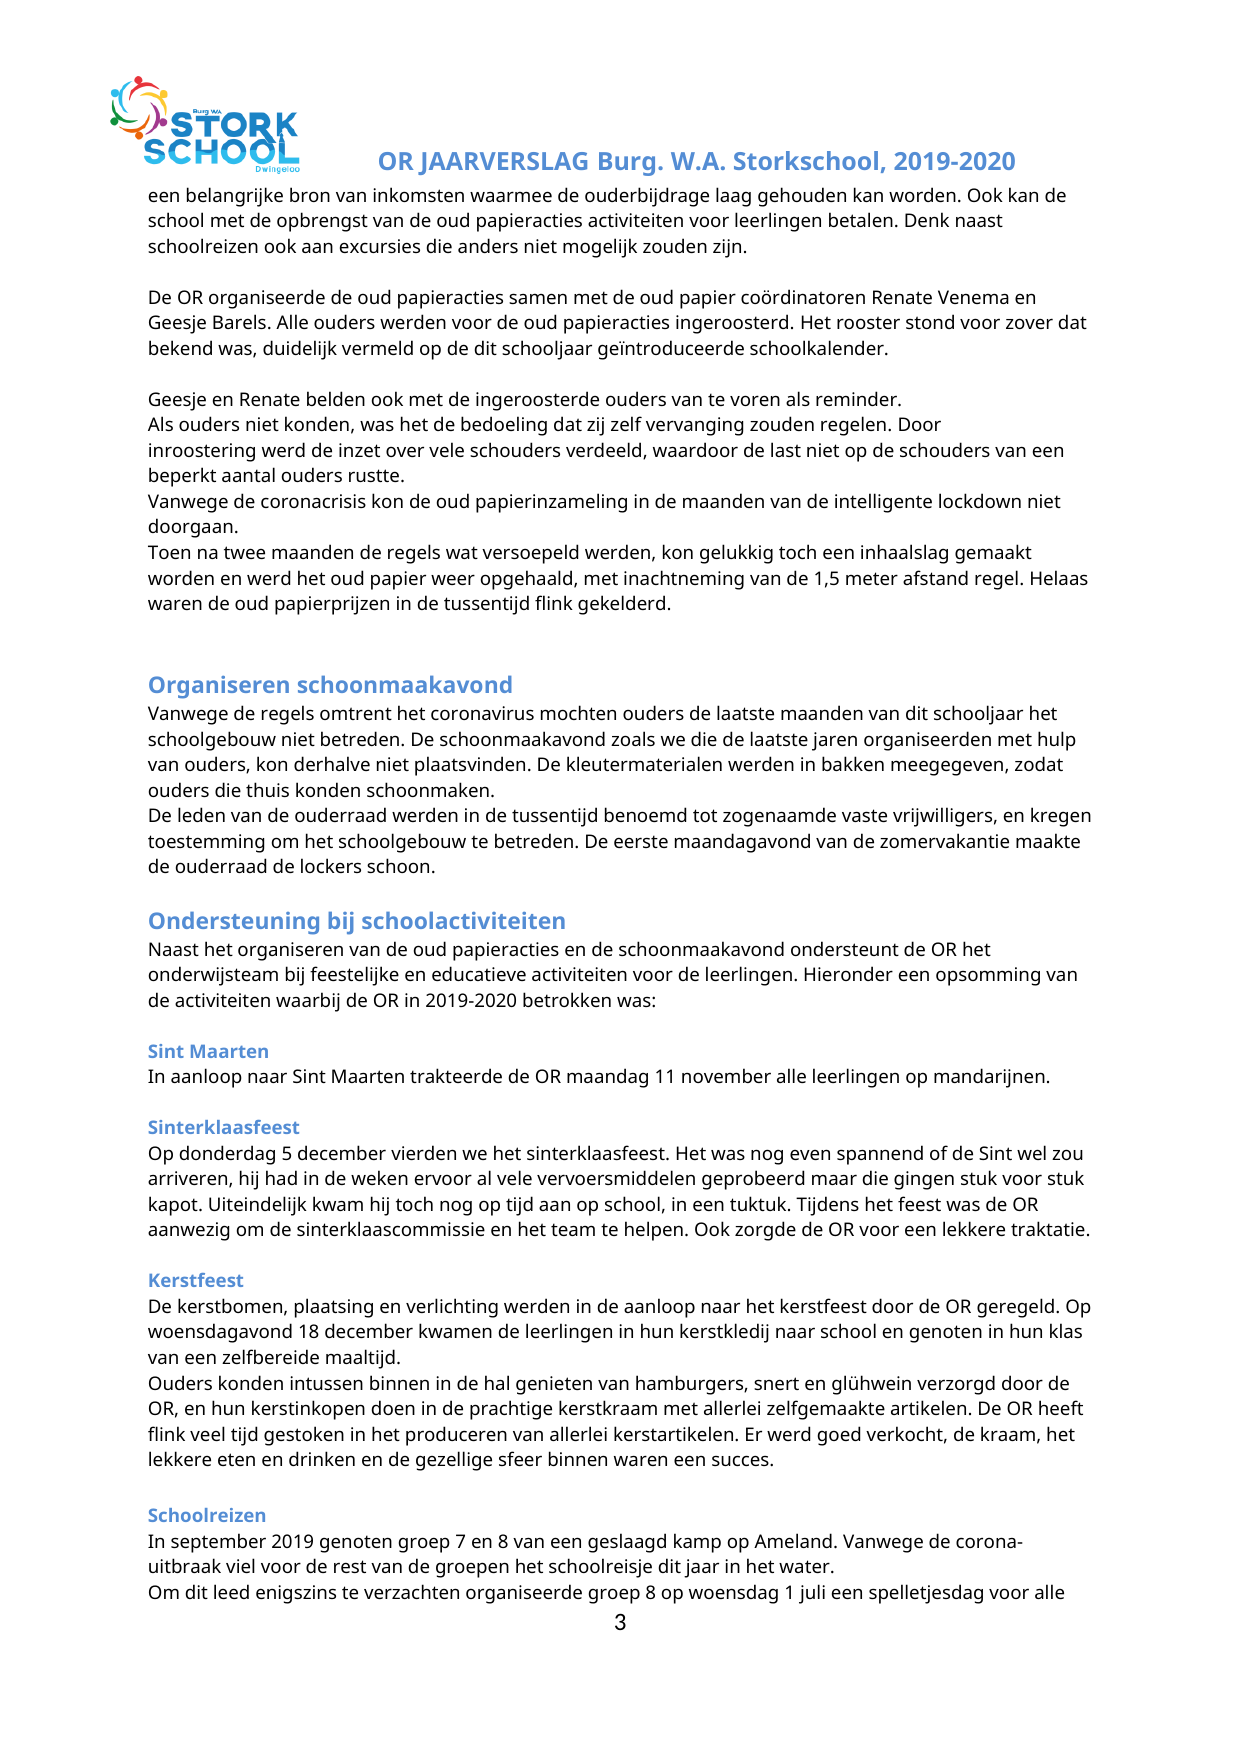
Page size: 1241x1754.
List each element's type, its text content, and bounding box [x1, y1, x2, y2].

text De OR organiseerde de oud papieracties samen met de oud papier coördinatoren Renate Venema en Geesje Barels. Alle ouders werden voor de oud papieracties ingeroosterd. Het rooster stond voor zover dat bekend was, duidelijk vermeld op de dit schooljaar geïntroduceerde schoolkalender. [148, 284, 1093, 361]
text Sint Maarten [148, 1038, 1093, 1064]
text inroostering werd de inzet over vele schouders verdeeld, waardoor de last niet op de schouders van een beperkt aantal ouders rustte. Vanwege de coronacrisis kon de oud papierinzameling in de maanden van de intelligente lockdown niet doorgaan. Toen na twee maanden de regels wat versoepeld werden, kon gelukkig toch een inhaalslag gemaakt worden en werd het oud papier weer opgehaald, met inachtneming van de 1,5 meter afstand regel. Helaas waren de oud papierprijzen in de tussentijd flink gekelderd. [148, 437, 1093, 616]
text Ondersteuning bij schoolactiviteiten [148, 905, 1093, 936]
text een belangrijke bron van inkomsten waarmee de ouderbijdrage laag gehouden kan worden. Ook kan de school met de opbrengst van de oud papieracties activiteiten voor leerlingen betalen. Denk naast schoolreizen ook aan excursies die anders niet mogelijk zouden zijn. [148, 182, 1093, 258]
text De kerstbomen, plaatsing en verlichting werden in de aanloop naar het kerstfeest door de OR geregeld. Op woensdagavond 18 december kwamen de leerlingen in hun kerstkledij naar school en genoten in hun klas van een zelfbereide maaltijd. Ouders konden intussen binnen in de hal genieten van hamburgers, snert en glühwein verzorgd door de OR, en hun kerstinkopen doen in de prachtige kerstkraam met allerlei zelfgemaakte artikelen. De OR heeft flink veel tijd gestoken in het produceren van allerlei kerstartikelen. Er werd goed verkocht, de kraam, het lekkere eten en drinken en de gezellige sfeer binnen waren een succes. [148, 1293, 1093, 1502]
text Geesje en Renate belden ook met de ingeroosterde ouders van te voren als reminder. Als ouders niet konden, was het de bedoeling dat zij zelf vervanging zouden regelen. Door [148, 361, 1093, 437]
text De leden van de ouderraad werden in de tussentijd benoemd tot zogenaamde vaste vrijwilligers, en kregen toestemming om het schoolgebouw te betreden. De eerste maandagavond van de zomervakantie maakte de ouderraad de lockers schoon. [148, 803, 1093, 879]
text Naast het organiseren van de oud papieracties en de schoonmaakavond ondersteunt de OR het onderwijsteam bij feestelijke en educatieve activiteiten voor de leerlingen. Hieronder een opsomming van de activiteiten waarbij de OR in 2019-2020 betrokken was: [148, 936, 1093, 1013]
text Kerstfeest [148, 1268, 1093, 1293]
text Op donderdag 5 december vierden we het sinterklaasfeest. Het was nog even spannend of de Sint wel zou arriveren, hij had in de weken ervoor al vele vervoersmiddelen geprobeerd maar die gingen stuk voor stuk kapot. Uiteindelijk kwam hij toch nog op tijd aan op school, in een tuktuk. Tijdens het feest was de OR aanwezig om de sinterklaascommissie en het team te helpen. Ook zorgde de OR voor een lekkere traktatie. [148, 1140, 1093, 1242]
text In september 2019 genoten groep 7 en 8 van een geslaagd kamp op Ameland. Vanwege de corona-uitbraak viel voor de rest van de groepen het schoolreisje dit jaar in het water. Om dit leed enigszins te verzachten organiseerde groep 8 op woensdag 1 juli een spelletjesdag voor alle [148, 1528, 1093, 1604]
text Sinterklaasfeest [148, 1115, 1093, 1140]
text Vanwege de regels omtrent het coronavirus mochten ouders de laatste maanden van dit schooljaar het schoolgebouw niet betreden. De schoonmaakavond zoals we die de laatste jaren organiseerden met hulp van ouders, kon derhalve niet plaatsvinden. De kleutermaterialen werden in bakken meegegeven, zodat ouders die thuis konden schoonmaken. [148, 701, 1093, 803]
text In aanloop naar Sint Maarten trakteerde de OR maandag 11 november alle leerlingen op mandarijnen. [148, 1064, 1093, 1089]
text Schoolreizen [148, 1502, 1093, 1528]
text Organiseren schoonmaakavond [148, 669, 1093, 701]
